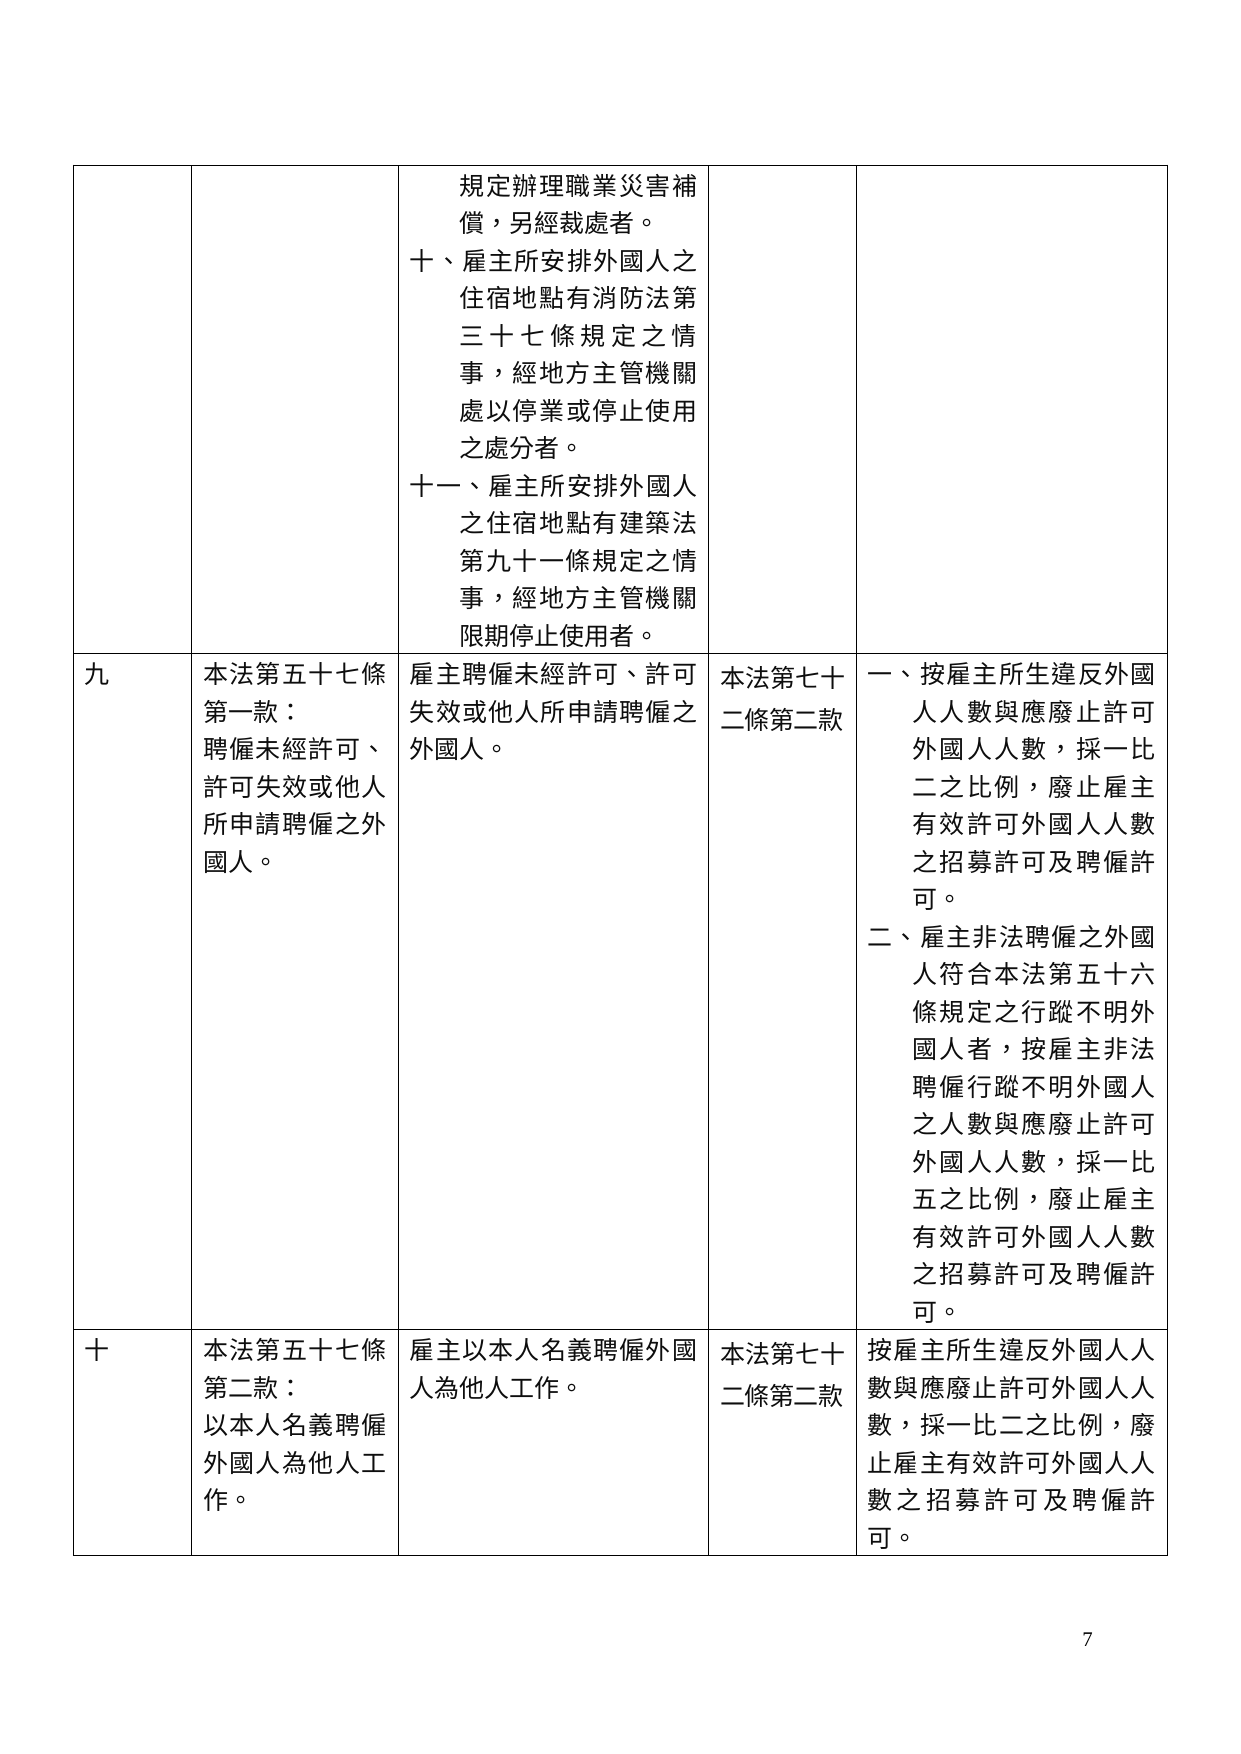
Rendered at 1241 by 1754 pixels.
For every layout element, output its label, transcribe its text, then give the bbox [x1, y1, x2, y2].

table_cell 雇主以本人名義聘僱外國人為他人工作。 [399, 1330, 708, 1555]
table_cell [192, 166, 398, 653]
table_cell 九 [74, 654, 191, 1329]
table_cell 規定辦理職業災害補償，另經裁處者。 十、雇主所安排外國人之住宿地點有消防法第三十七條規定之情事，經地方主管機關處以停業或停止使用之處分者。 十一、雇主所安排外國人之住宿地點有建築法第九十一條規定之情事，經地方主管機關限期停止使用者。 [399, 166, 708, 653]
table_cell [74, 166, 191, 653]
table_cell [709, 166, 856, 653]
table_cell [857, 166, 1167, 653]
table_cell 本法第七十二條第二款 [709, 654, 856, 1329]
table_cell 本法第七十二條第二款 [709, 1330, 856, 1555]
table_cell 本法第五十七條第二款： 以本人名義聘僱外國人為他人工作。 [192, 1330, 398, 1555]
table_cell 十 [74, 1330, 191, 1555]
table_cell 按雇主所生違反外國人人數與應廢止許可外國人人數，採一比二之比例，廢止雇主有效許可外國人人數之招募許可及聘僱許可。 [857, 1330, 1167, 1555]
table_cell 本法第五十七條第一款： 聘僱未經許可、許可失效或他人所申請聘僱之外國人。 [192, 654, 398, 1329]
table_cell 一、按雇主所生違反外國人人數與應廢止許可外國人人數，採一比二之比例，廢止雇主有效許可外國人人數之招募許可及聘僱許可。 二、雇主非法聘僱之外國人符合本法第五十六條規定之行蹤不明外國人者，按雇主非法聘僱行蹤不明外國人之人數與應廢止許可外國人人數，採一比五之比例，廢止雇主有效許可外國人人數之招募許可及聘僱許可。 [857, 654, 1167, 1329]
table_cell 雇主聘僱未經許可、許可失效或他人所申請聘僱之外國人。 [399, 654, 708, 1329]
